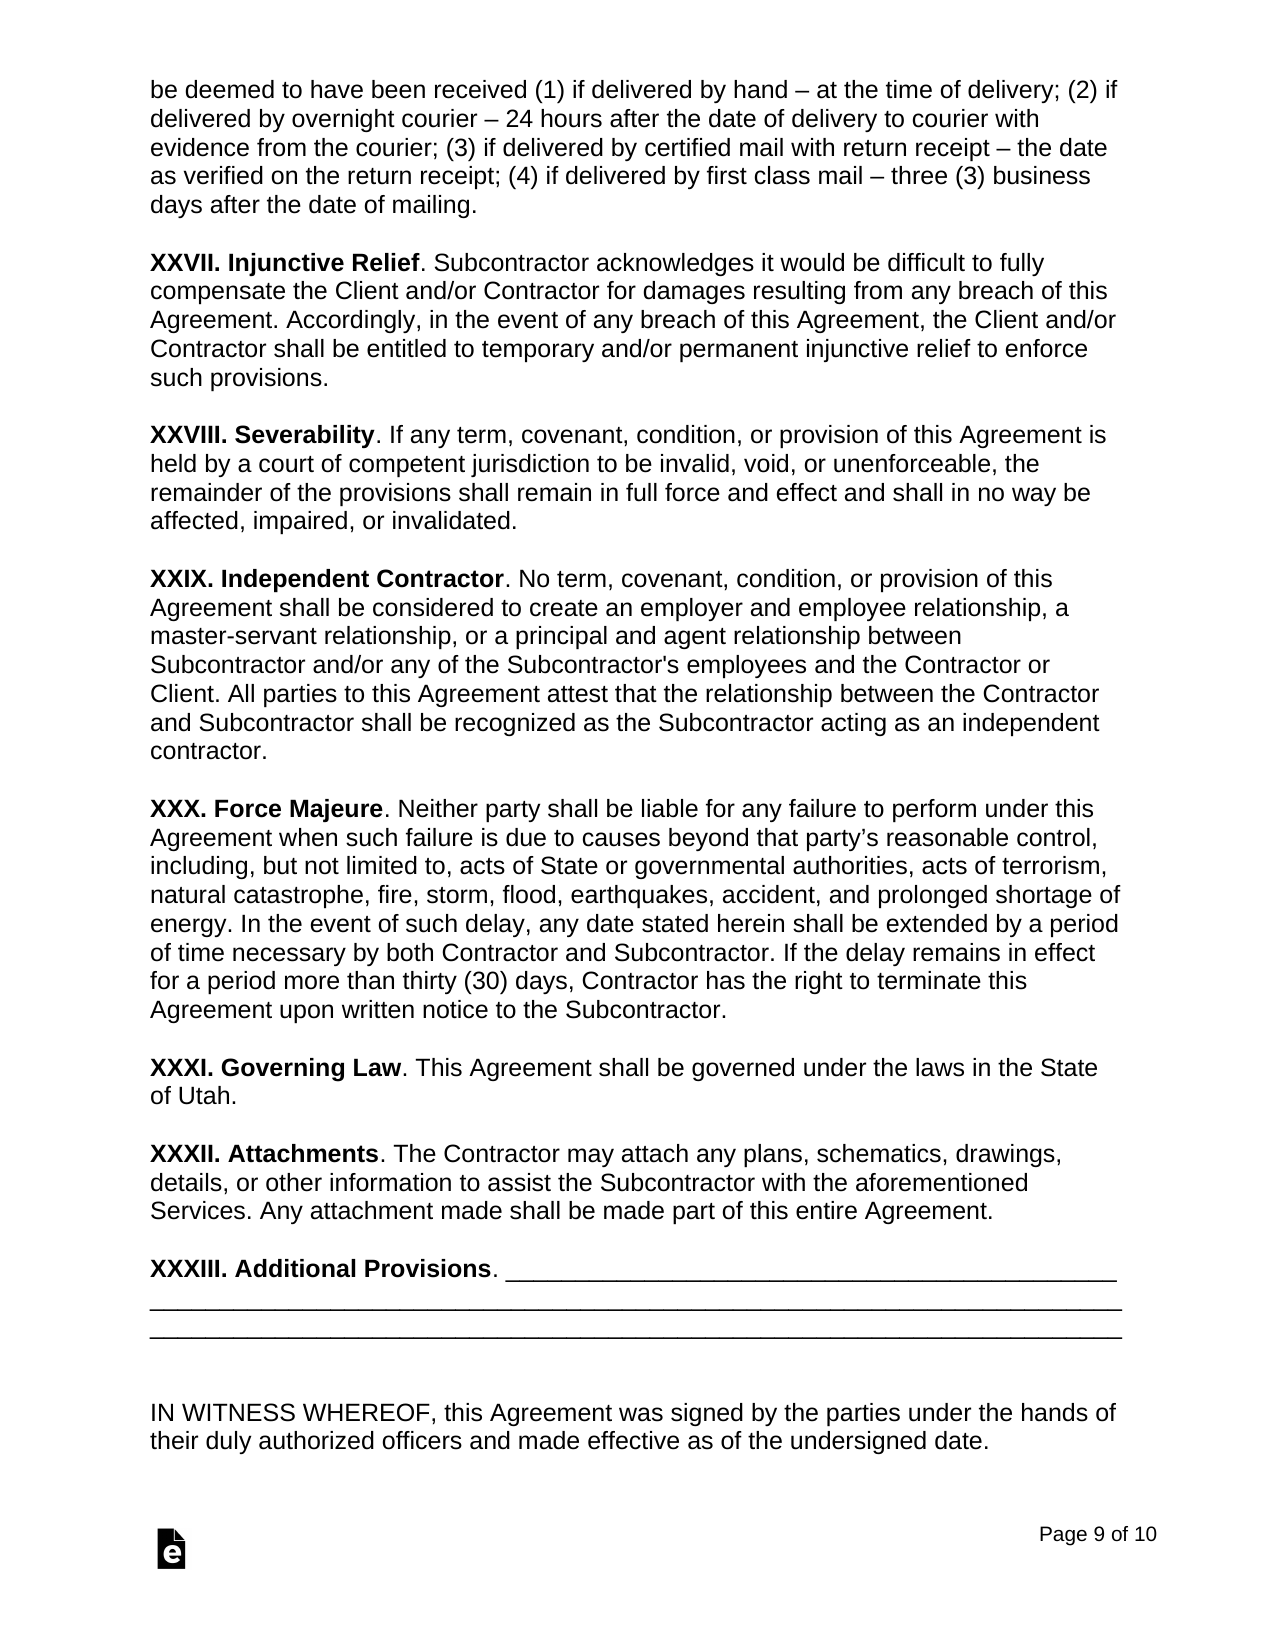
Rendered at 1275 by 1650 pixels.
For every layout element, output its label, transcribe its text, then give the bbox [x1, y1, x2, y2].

text XXXI. Governing Law. This Agreement shall be governed under the laws in the State of Utah. [150, 1052, 1125, 1110]
text XXX. Force Majeure. Neither party shall be liable for any failure to perform under this Agreement when such failure is due to causes beyond that party’s reasonable control, including, but not limited to, acts of State or governmental authorities, acts of terrorism, natural catastrophe, fire, storm, flood, earthquakes, accident, and prolonged shortage of energy. In the event of such delay, any date stated herein shall be extended by a period of time necessary by both Contractor and Subcontractor. If the delay remains in effect for a period more than thirty (30) days, Contractor has the right to terminate this Agreement upon written notice to the Subcontractor. [150, 794, 1125, 1024]
text IN WITNESS WHEREOF, this Agreement was signed by the parties under the hands of their duly authorized officers and made effective as of the undersigned date. [150, 1397, 1125, 1455]
text ______________________________________________________________________ [150, 1282, 1125, 1311]
text XXXIII. Additional Provisions. ____________________________________________ [150, 1254, 1125, 1282]
text XXXII. Attachments. The Contractor may attach any plans, schematics, drawings, details, or other information to assist the Subcontractor with the aforementioned Services. Any attachment made shall be made part of this entire Agreement. [150, 1139, 1125, 1225]
text XXVII. Injunctive Relief. Subcontractor acknowledges it would be difficult to fully compensate the Client and/or Contractor for damages resulting from any breach of this Agreement. Accordingly, in the event of any breach of this Agreement, the Client and/or Contractor shall be entitled to temporary and/or permanent injunctive relief to enforce such provisions. [150, 247, 1125, 391]
text ______________________________________________________________________ [150, 1311, 1125, 1340]
text XXVIII. Severability. If any term, covenant, condition, or provision of this Agreement is held by a court of competent jurisdiction to be invalid, void, or unenforceable, the remainder of the provisions shall remain in full force and effect and shall in no way be affected, impaired, or invalidated. [150, 420, 1125, 535]
text be deemed to have been received (1) if delivered by hand – at the time of delivery; (2) if delivered by overnight courier – 24 hours after the date of delivery to courier with evidence from the courier; (3) if delivered by certified mail with return receipt – the date as verified on the return receipt; (4) if delivered by first class mail – three (3) business days after the date of mailing. [150, 75, 1125, 219]
text XXIX. Independent Contractor. No term, covenant, condition, or provision of this Agreement shall be considered to create an employer and employee relationship, a master-servant relationship, or a principal and agent relationship between Subcontractor and/or any of the Subcontractor's employees and the Contractor or Client. All parties to this Agreement attest that the relationship between the Contractor and Subcontractor shall be recognized as the Subcontractor acting as an independent contractor. [150, 564, 1125, 765]
